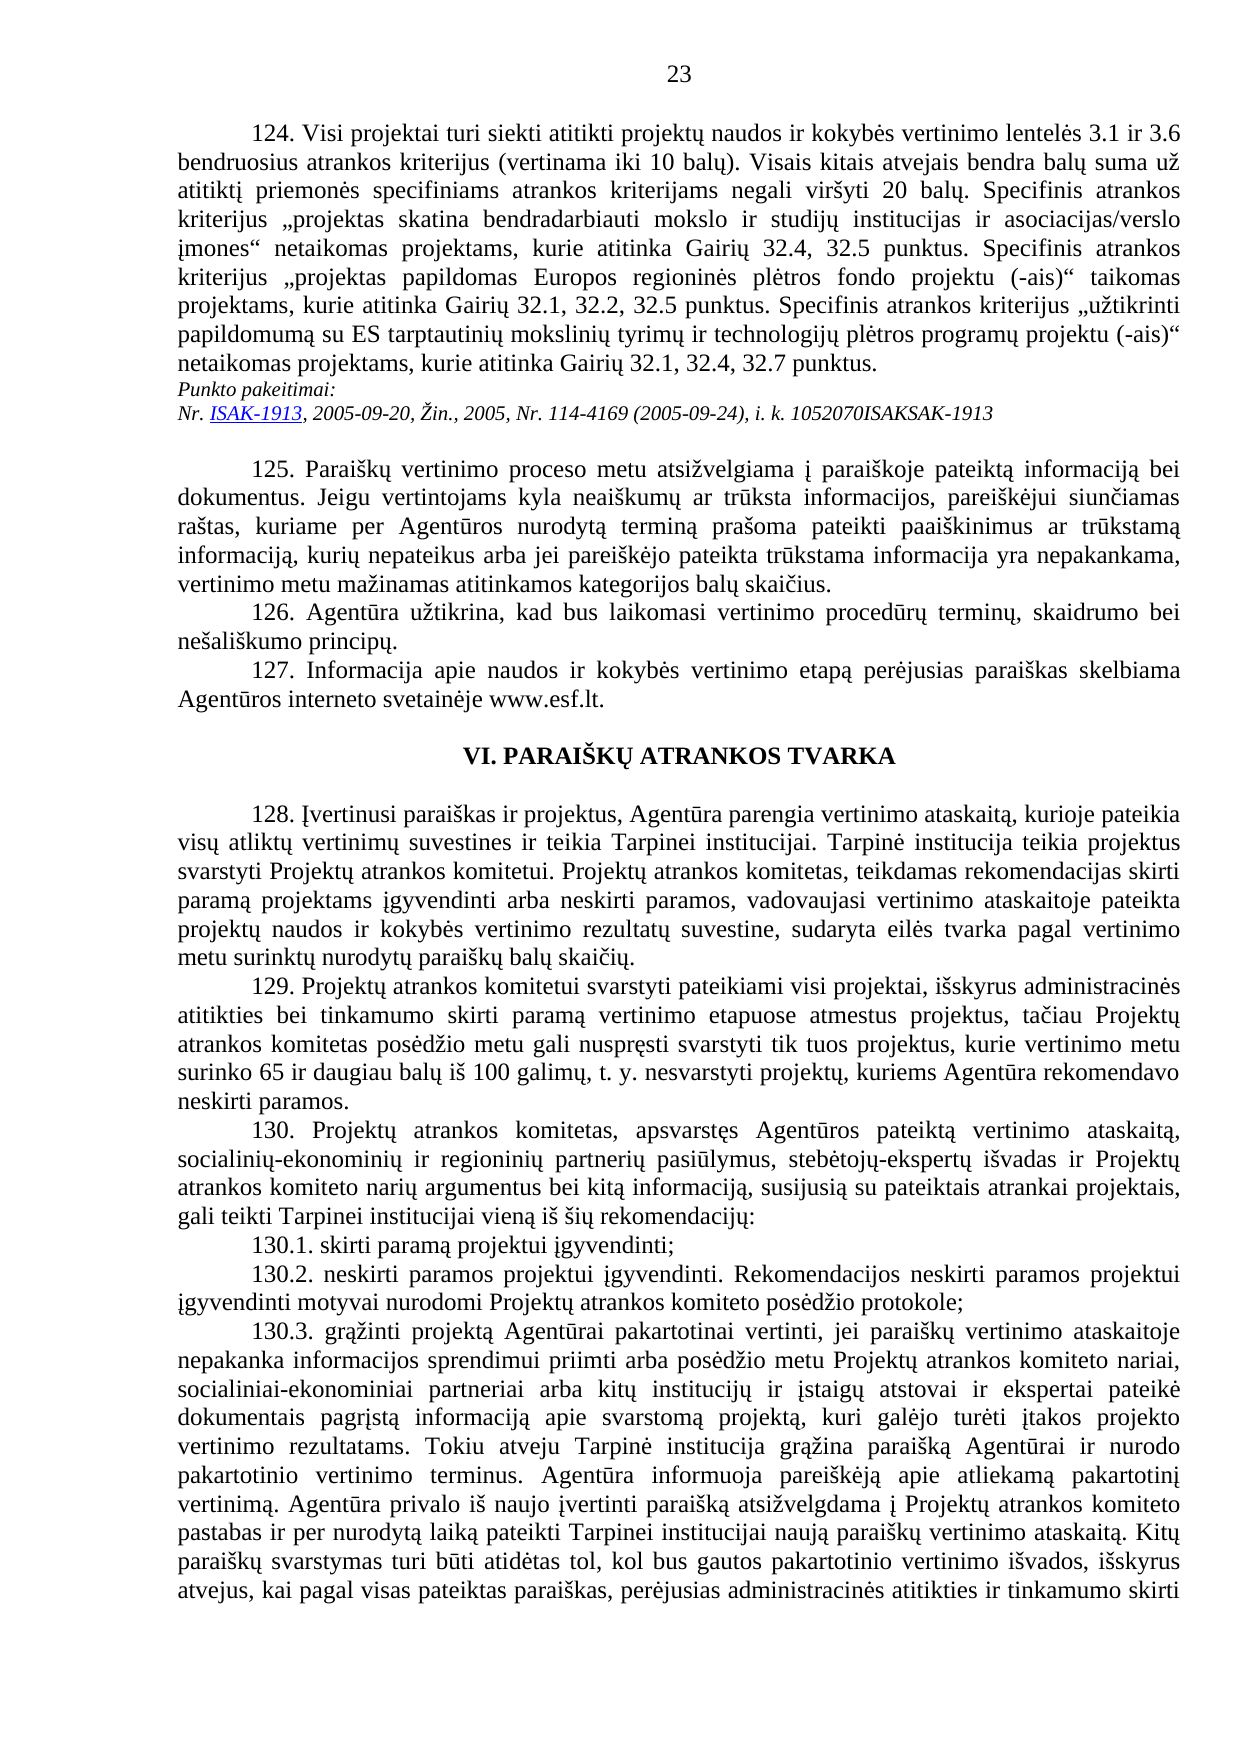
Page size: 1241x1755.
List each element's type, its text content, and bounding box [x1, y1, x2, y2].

text VI. PARAIŠKŲ ATRANKOS TVARKA [177, 741, 1181, 770]
text 129. Projektų atrankos komitetui svarstyti pateikiami visi projektai, išskyrus administracinės atitikties bei tinkamumo skirti paramą vertinimo etapuose atmestus projektus, tačiau Projektų atrankos komitetas posėdžio metu gali nuspręsti svarstyti tik tuos projektus, kurie vertinimo metu surinko 65 ir daugiau balų iš 100 galimų, t. y. nesvarstyti projektų, kuriems Agentūra rekomendavo neskirti paramos. [177, 971, 1181, 1115]
text 126. Agentūra užtikrina, kad bus laikomasi vertinimo procedūrų terminų, skaidrumo bei nešališkumo principų. [177, 597, 1181, 655]
text 125. Paraiškų vertinimo proceso metu atsižvelgiama į paraiškoje pateiktą informaciją bei dokumentus. Jeigu vertintojams kyla neaiškumų ar trūksta informacijos, pareiškėjui siunčiamas raštas, kuriame per Agentūros nurodytą terminą prašoma pateikti paaiškinimus ar trūkstamą informaciją, kurių nepateikus arba jei pareiškėjo pateikta trūkstama informacija yra nepakankama, vertinimo metu mažinamas atitinkamos kategorijos balų skaičius. [177, 454, 1181, 597]
text 130.3. grąžinti projektą Agentūrai pakartotinai vertinti, jei paraiškų vertinimo ataskaitoje nepakanka informacijos sprendimui priimti arba posėdžio metu Projektų atrankos komiteto nariai, socialiniai-ekonominiai partneriai arba kitų institucijų ir įstaigų atstovai ir ekspertai pateikė dokumentais pagrįstą informaciją apie svarstomą projektą, kuri galėjo turėti įtakos projekto vertinimo rezultatams. Tokiu atveju Tarpinė institucija grąžina paraišką Agentūrai ir nurodo pakartotinio vertinimo terminus. Agentūra informuoja pareiškėją apie atliekamą pakartotinį vertinimą. Agentūra privalo iš naujo įvertinti paraišką atsižvelgdama į Projektų atrankos komiteto pastabas ir per nurodytą laiką pateikti Tarpinei institucijai naują paraiškų vertinimo ataskaitą. Kitų paraiškų svarstymas turi būti atidėtas tol, kol bus gautos pakartotinio vertinimo išvados, išskyrus atvejus, kai pagal visas pateiktas paraiškas, perėjusias administracinės atitikties ir tinkamumo skirti [177, 1316, 1181, 1604]
text 124. Visi projektai turi siekti atitikti projektų naudos ir kokybės vertinimo lentelės 3.1 ir 3.6 bendruosius atrankos kriterijus (vertinama iki 10 balų). Visais kitais atvejais bendra balų suma už atitiktį priemonės specifiniams atrankos kriterijams negali viršyti 20 balų. Specifinis atrankos kriterijus „projektas skatina bendradarbiauti mokslo ir studijų institucijas ir asociacijas/verslo įmones“ netaikomas projektams, kurie atitinka Gairių 32.4, 32.5 punktus. Specifinis atrankos kriterijus „projektas papildomas Europos regioninės plėtros fondo projektu (-ais)“ taikomas projektams, kurie atitinka Gairių 32.1, 32.2, 32.5 punktus. Specifinis atrankos kriterijus „užtikrinti papildomumą su ES tarptautinių mokslinių tyrimų ir technologijų plėtros programų projektu (-ais)“ netaikomas projektams, kurie atitinka Gairių 32.1, 32.4, 32.7 punktus. [177, 118, 1181, 377]
text Nr. ISAK-1913, 2005-09-20, Žin., 2005, Nr. 114-4169 (2005-09-24), i. k. 1052070ISAKSAK-1913 [177, 401, 1181, 425]
text 130.1. skirti paramą projektui įgyvendinti; [177, 1230, 1181, 1259]
text 130.2. neskirti paramos projektui įgyvendinti. Rekomendacijos neskirti paramos projektui įgyvendinti motyvai nurodomi Projektų atrankos komiteto posėdžio protokole; [177, 1259, 1181, 1316]
text 130. Projektų atrankos komitetas, apsvarstęs Agentūros pateiktą vertinimo ataskaitą, socialinių-ekonominių ir regioninių partnerių pasiūlymus, stebėtojų-ekspertų išvadas ir Projektų atrankos komiteto narių argumentus bei kitą informaciją, susijusią su pateiktais atrankai projektais, gali teikti Tarpinei institucijai vieną iš šių rekomendacijų: [177, 1115, 1181, 1230]
text 127. Informacija apie naudos ir kokybės vertinimo etapą perėjusias paraiškas skelbiama Agentūros interneto svetainėje www.esf.lt. [177, 655, 1181, 712]
text 128. Įvertinusi paraiškas ir projektus, Agentūra parengia vertinimo ataskaitą, kurioje pateikia visų atliktų vertinimų suvestines ir teikia Tarpinei institucijai. Tarpinė institucija teikia projektus svarstyti Projektų atrankos komitetui. Projektų atrankos komitetas, teikdamas rekomendacijas skirti paramą projektams įgyvendinti arba neskirti paramos, vadovaujasi vertinimo ataskaitoje pateikta projektų naudos ir kokybės vertinimo rezultatų suvestine, sudaryta eilės tvarka pagal vertinimo metu surinktų nurodytų paraiškų balų skaičių. [177, 799, 1181, 971]
text Punkto pakeitimai: [177, 377, 1181, 401]
